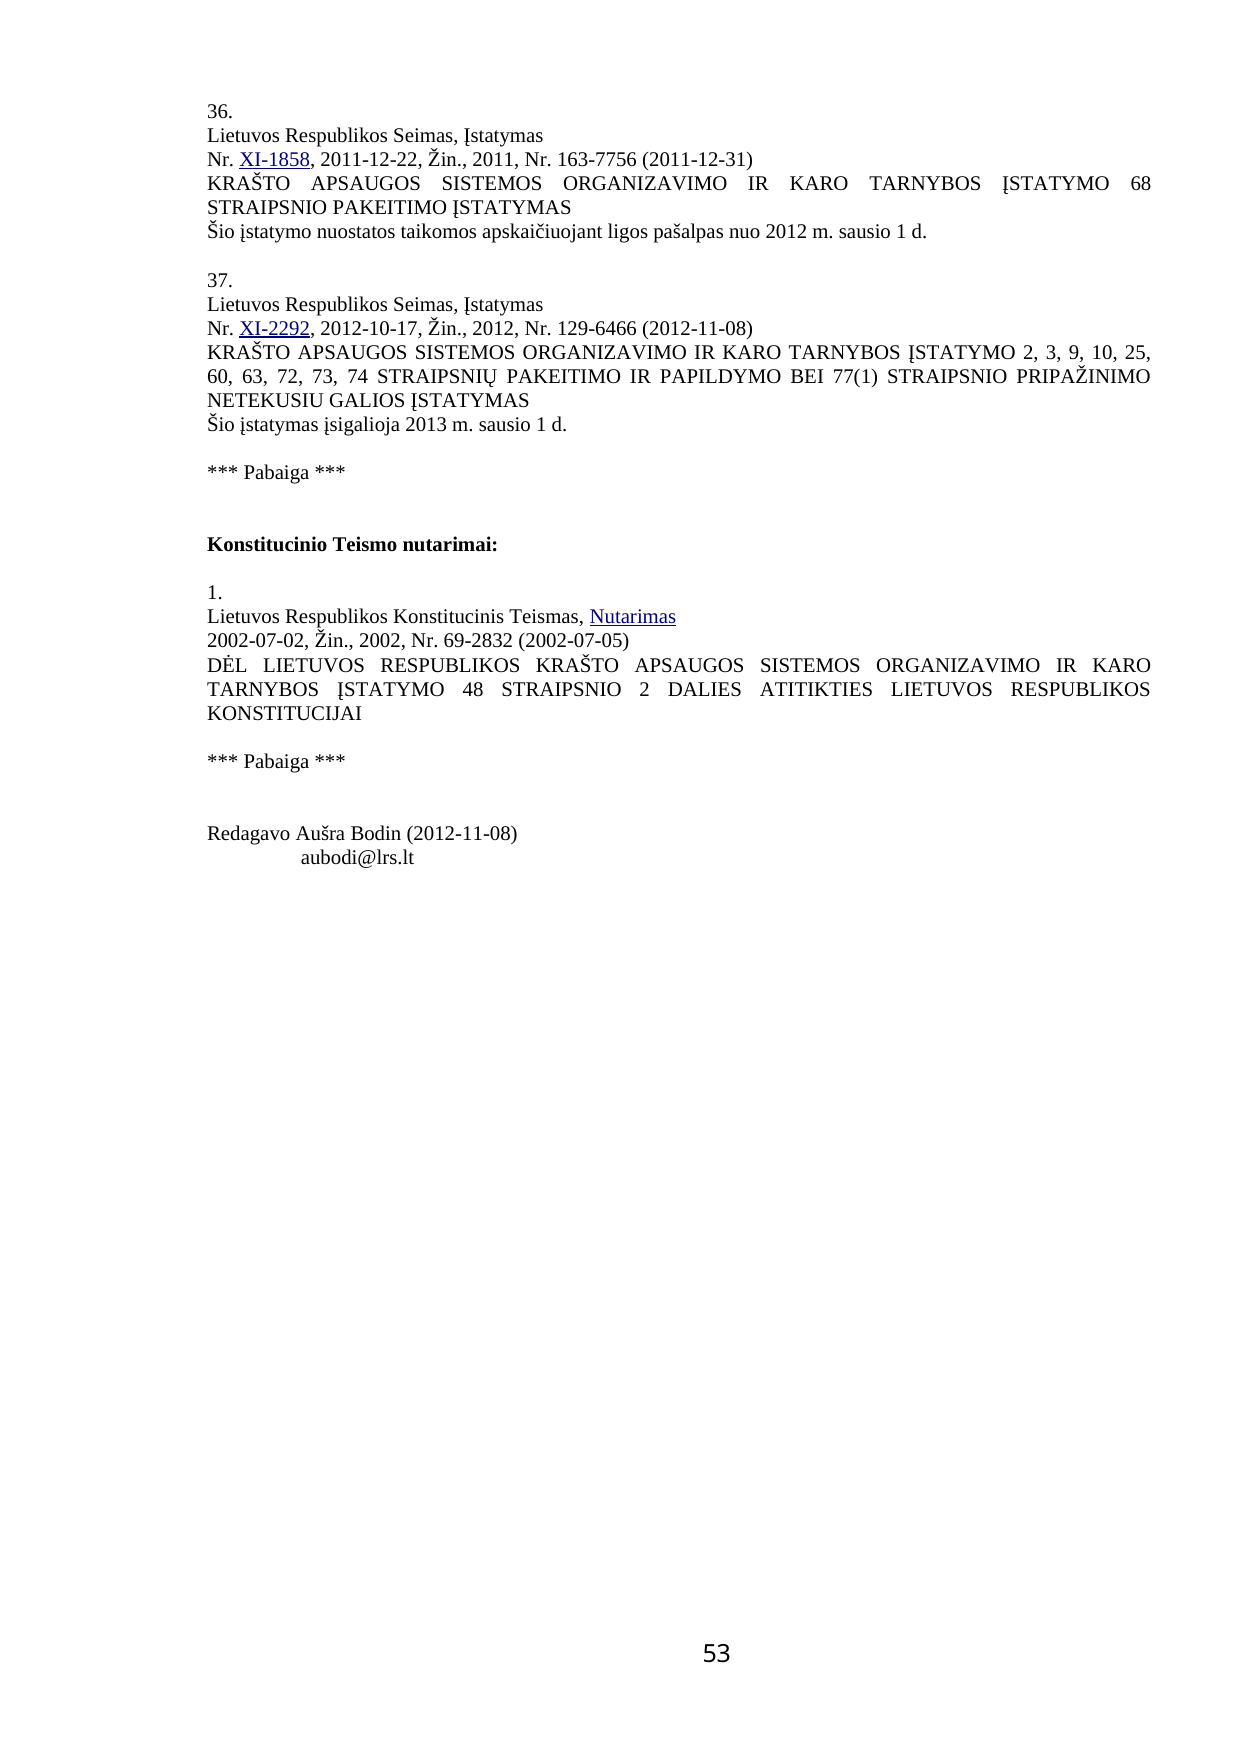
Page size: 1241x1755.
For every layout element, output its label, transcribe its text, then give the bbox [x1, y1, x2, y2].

text 36. [207, 99, 1152, 123]
text KRAŠTO APSAUGOS SISTEMOS ORGANIZAVIMO IR KARO TARNYBOS ĮSTATYMO 68 STRAIPSNIO PAKEITIMO ĮSTATYMAS [207, 171, 1152, 219]
text Šio įstatymas įsigalioja 2013 m. sausio 1 d. [207, 412, 1152, 436]
text aubodi@lrs.lt [207, 845, 1152, 869]
text Lietuvos Respublikos Seimas, Įstatymas [207, 123, 1152, 147]
text 37. [207, 267, 1152, 292]
text 2002-07-02, Žin., 2002, Nr. 69-2832 (2002-07-05) [207, 628, 1152, 652]
text Šio įstatymo nuostatos taikomos apskaičiuojant ligos pašalpas nuo 2012 m. sausio 1 d. [207, 219, 1152, 243]
text *** Pabaiga *** [207, 460, 1152, 484]
text Nr. XI-2292, 2012-10-17, Žin., 2012, Nr. 129-6466 (2012-11-08) [207, 316, 1152, 340]
text Lietuvos Respublikos Seimas, Įstatymas [207, 292, 1152, 316]
text KRAŠTO APSAUGOS SISTEMOS ORGANIZAVIMO IR KARO TARNYBOS ĮSTATYMO 2, 3, 9, 10, 25, 60, 63, 72, 73, 74 STRAIPSNIŲ PAKEITIMO IR PAPILDYMO BEI 77(1) STRAIPSNIO PRIPAŽINIMO NETEKUSIU GALIOS ĮSTATYMAS [207, 340, 1152, 412]
text Redagavo Aušra Bodin (2012-11-08) [207, 821, 1152, 845]
text DĖL LIETUVOS RESPUBLIKOS KRAŠTO APSAUGOS SISTEMOS ORGANIZAVIMO IR KARO TARNYBOS ĮSTATYMO 48 STRAIPSNIO 2 DALIES ATITIKTIES LIETUVOS RESPUBLIKOS KONSTITUCIJAI [207, 652, 1152, 725]
text 1. [207, 580, 1152, 604]
text Lietuvos Respublikos Konstitucinis Teismas, Nutarimas [207, 604, 1152, 628]
text Nr. XI-1858, 2011-12-22, Žin., 2011, Nr. 163-7756 (2011-12-31) [207, 147, 1152, 171]
text *** Pabaiga *** [207, 749, 1152, 773]
text Konstitucinio Teismo nutarimai: [207, 532, 1152, 556]
